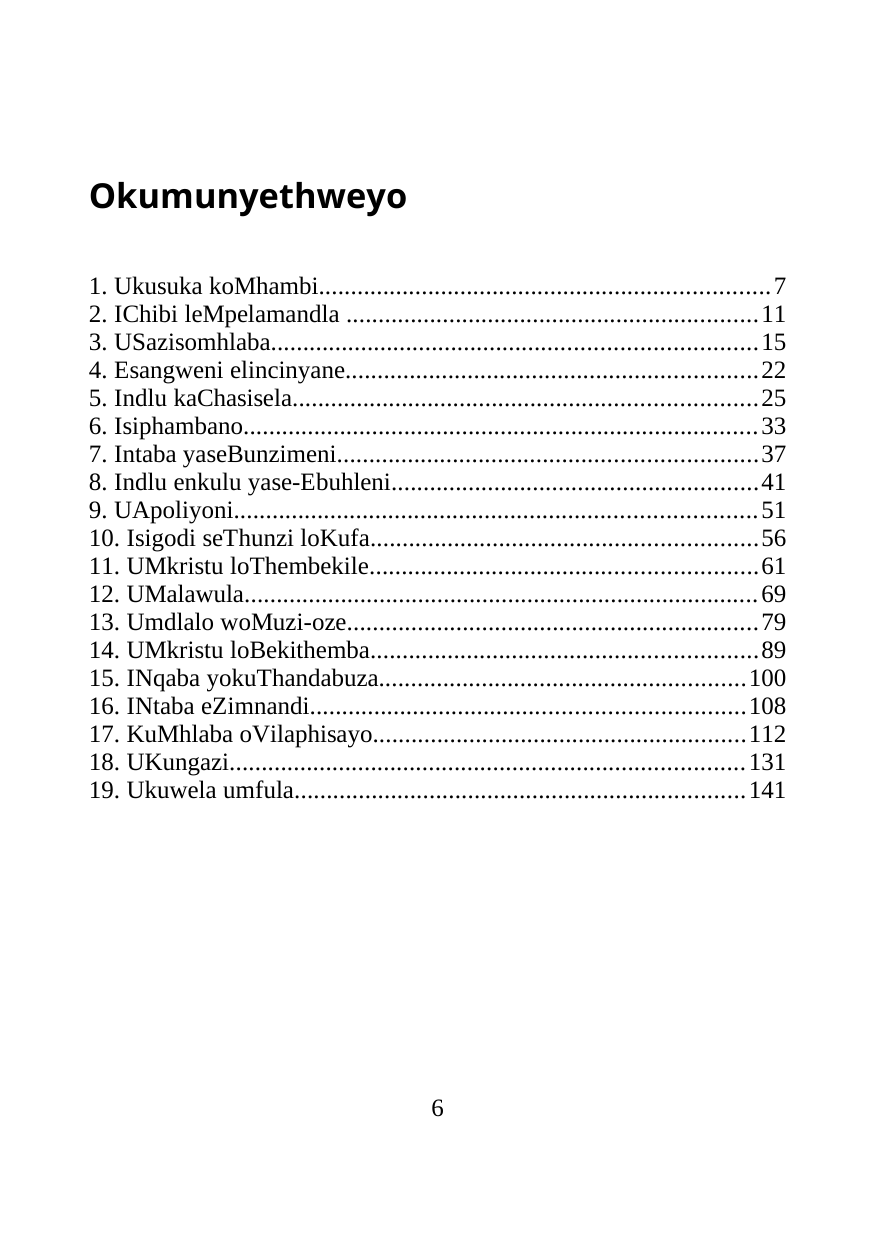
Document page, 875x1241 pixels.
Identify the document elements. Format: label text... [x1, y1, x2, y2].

text 8. Indlu enkulu yase-Ebuhleni 41 [88, 468, 786, 496]
text 10. Isigodi seThunzi loKufa 56 [88, 524, 786, 552]
text 16. INtaba eZimnandi 108 [88, 692, 786, 720]
text 3. USazisomhlaba 15 [88, 328, 786, 356]
text 7. Intaba yaseBunzimeni 37 [88, 440, 786, 468]
text 17. KuMhlaba oVilaphisayo 112 [88, 720, 786, 748]
text Okumunyethweyo [88, 171, 786, 218]
text 13. Umdlalo woMuzi-oze 79 [88, 608, 786, 636]
text 9. UApoliyoni 51 [88, 496, 786, 524]
text 2. IChibi leMpelamandla 11 [88, 300, 786, 328]
text 4. Esangweni elincinyane 22 [88, 356, 786, 384]
text 14. UMkristu loBekithemba 89 [88, 636, 786, 664]
text 11. UMkristu loThembekile 61 [88, 552, 786, 580]
text 12. UMalawula 69 [88, 580, 786, 608]
text 18. UKungazi 131 [88, 748, 786, 776]
text 5. Indlu kaChasisela 25 [88, 384, 786, 412]
text 15. INqaba yokuThandabuza 100 [88, 664, 786, 692]
text 19. Ukuwela umfula 141 [88, 776, 786, 804]
text 1. Ukusuka koMhambi 7 [88, 272, 786, 300]
text 6. Isiphambano 33 [88, 412, 786, 440]
